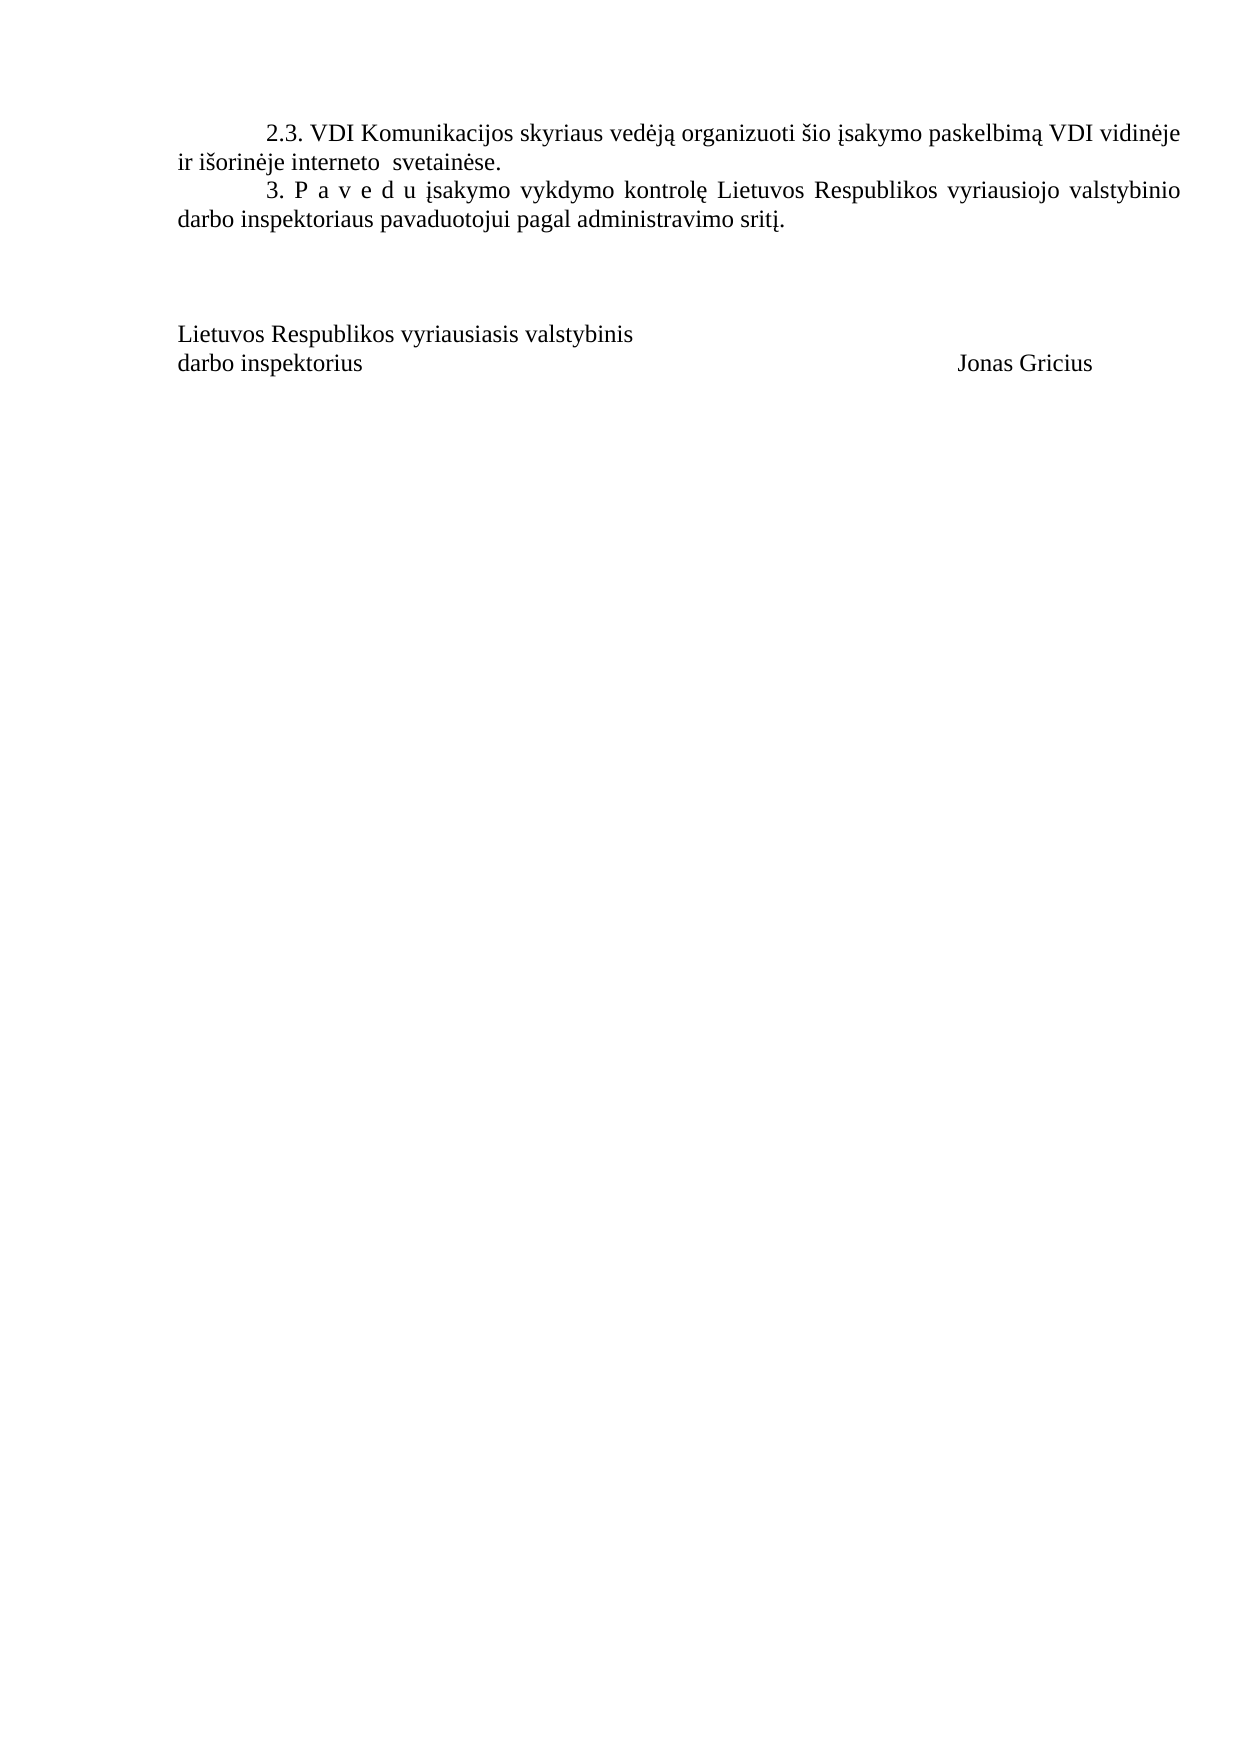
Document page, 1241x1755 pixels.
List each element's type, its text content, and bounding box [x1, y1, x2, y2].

text Lietuvos Respublikos vyriausiasis valstybinis [177, 319, 1181, 348]
text darbo inspektorius Jonas Gricius [177, 348, 1181, 377]
text 2.3. VDI Komunikacijos skyriaus vedėją organizuoti šio įsakymo paskelbimą VDI vidinėje ir išorinėje interneto svetainėse. [177, 118, 1181, 176]
text 3. P a v e d u įsakymo vykdymo kontrolę Lietuvos Respublikos vyriausiojo valstybinio darbo inspektoriaus pavaduotojui pagal administravimo sritį. [177, 176, 1181, 233]
